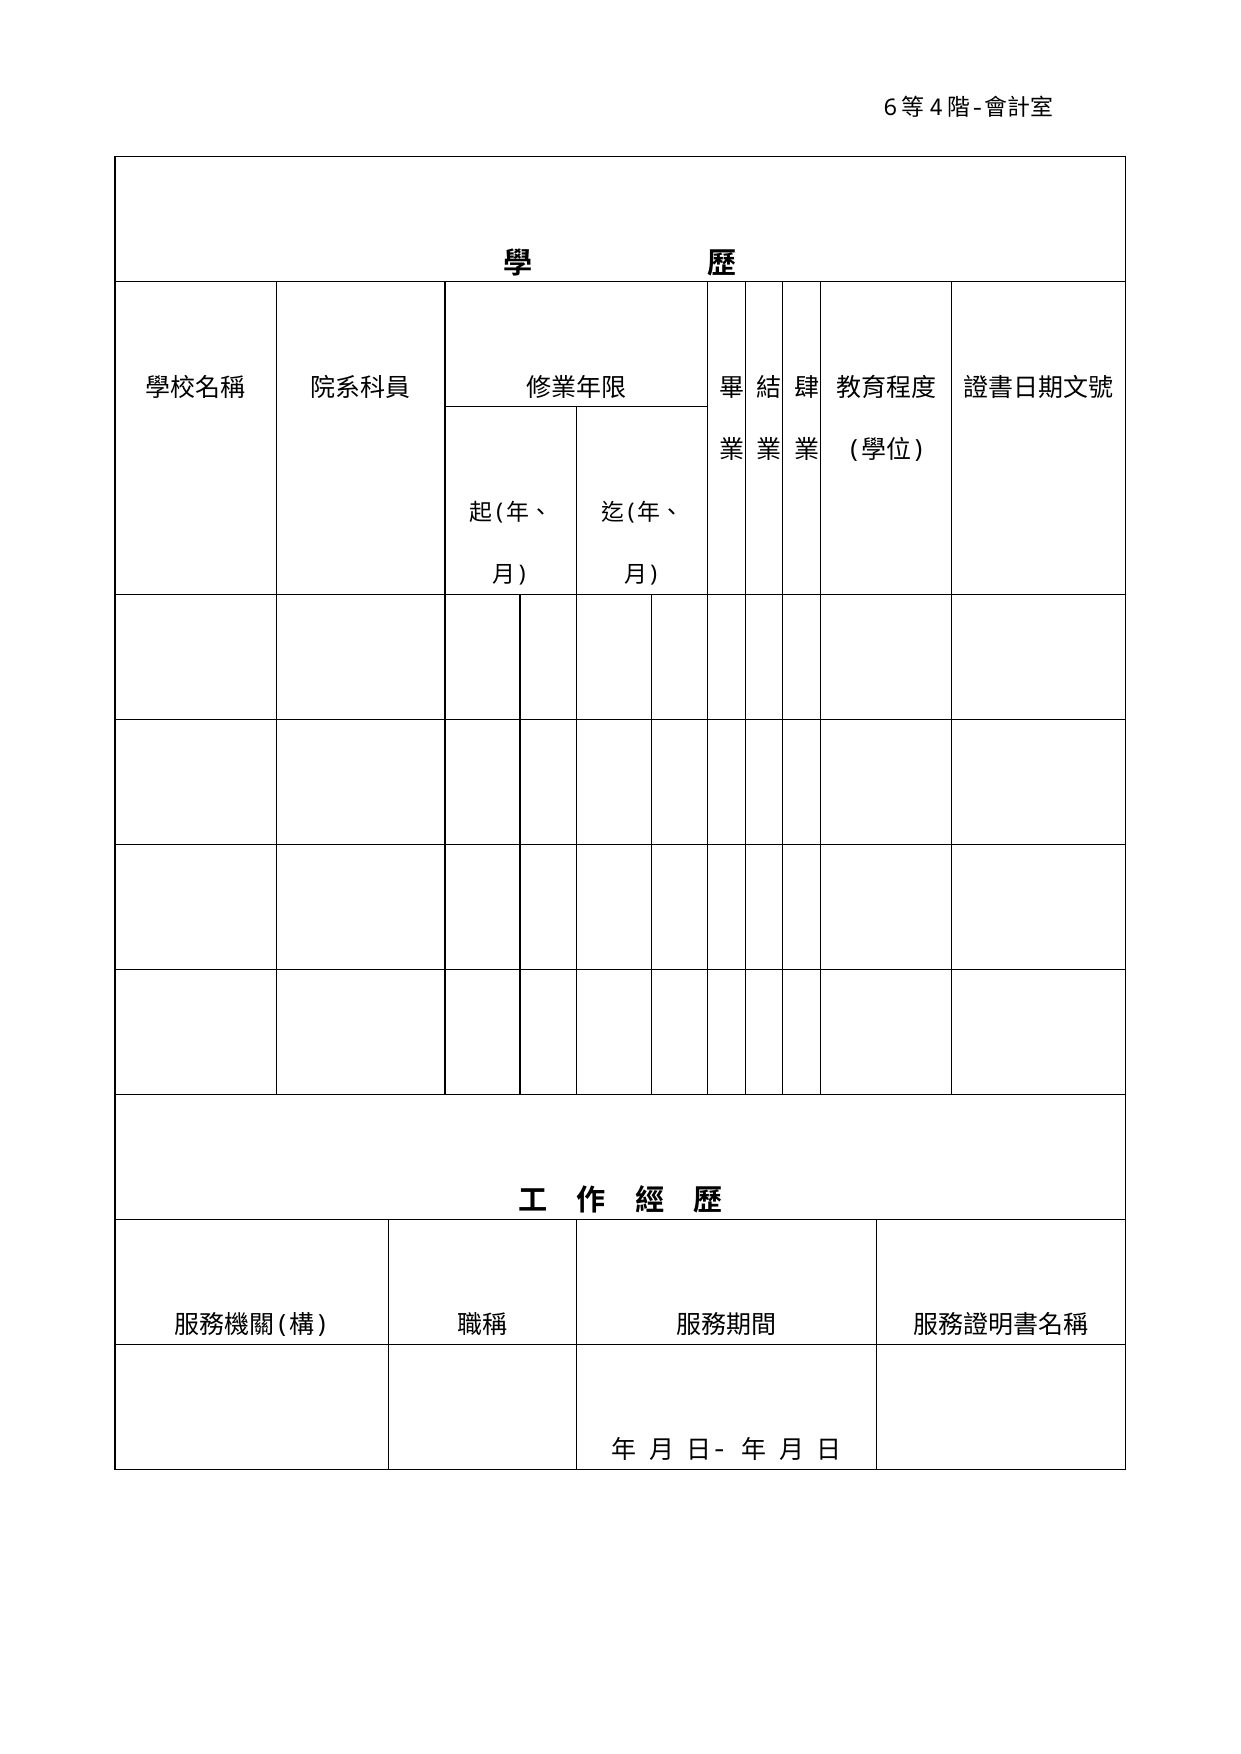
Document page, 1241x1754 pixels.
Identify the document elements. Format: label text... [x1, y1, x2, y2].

table_cell [708, 720, 745, 844]
table_cell 起(年、月) [446, 407, 576, 594]
table_cell [116, 1345, 388, 1469]
table_cell [116, 845, 276, 969]
table_cell [952, 720, 1125, 844]
table_cell 迄(年、月) [577, 407, 707, 594]
table_cell [783, 845, 820, 969]
table_cell [821, 845, 951, 969]
table_cell [952, 595, 1125, 719]
table_cell [783, 595, 820, 719]
table_cell [277, 595, 444, 719]
table_cell [446, 720, 519, 844]
table_cell [783, 720, 820, 844]
table_cell 學 歷 [116, 157, 1125, 281]
table_cell [521, 720, 576, 844]
table_cell 結 業 [746, 282, 782, 594]
table_cell 學校名稱 [116, 282, 276, 594]
table_cell [521, 970, 576, 1094]
table_cell 證書日期文號 [952, 282, 1125, 594]
table_cell [783, 970, 820, 1094]
table_cell [708, 970, 745, 1094]
table_cell [116, 970, 276, 1094]
table_cell 工 作 經 歷 [116, 1095, 1125, 1219]
table_cell [746, 720, 782, 844]
table_cell [277, 845, 444, 969]
table_cell [652, 720, 707, 844]
table_cell [389, 1345, 576, 1469]
table_cell [577, 720, 651, 844]
table_cell [277, 720, 444, 844]
table_cell [877, 1345, 1125, 1469]
table_cell [746, 595, 782, 719]
table_cell [952, 970, 1125, 1094]
table_cell [116, 595, 276, 719]
table_cell 院系科員 [277, 282, 444, 594]
table_cell 服務期間 [577, 1220, 876, 1344]
table_cell [446, 595, 519, 719]
table_cell [821, 595, 951, 719]
table_cell 服務機關(構) [116, 1220, 388, 1344]
table_cell [708, 845, 745, 969]
table_cell [577, 845, 651, 969]
table_cell 修業年限 [446, 282, 707, 406]
table_cell [821, 970, 951, 1094]
table_cell [652, 845, 707, 969]
table_cell [821, 720, 951, 844]
table_cell [116, 720, 276, 844]
table_cell 教育程度(學位) [821, 282, 951, 594]
table_cell [708, 595, 745, 719]
table_cell [652, 970, 707, 1094]
table_cell [746, 845, 782, 969]
table_cell [277, 970, 444, 1094]
table_cell 肆業 [783, 282, 820, 594]
table_cell [577, 595, 651, 719]
table_cell 年 月 日- 年 月 日 [577, 1345, 876, 1469]
table_cell [652, 595, 707, 719]
table_cell [952, 845, 1125, 969]
table_cell 服務證明書名稱 [877, 1220, 1125, 1344]
table_cell [521, 595, 576, 719]
table_cell [446, 845, 519, 969]
table_cell 職稱 [389, 1220, 576, 1344]
table_cell [521, 845, 576, 969]
table_cell [577, 970, 651, 1094]
table_cell [446, 970, 519, 1094]
table_cell [746, 970, 782, 1094]
table_cell 畢業 [708, 282, 745, 594]
